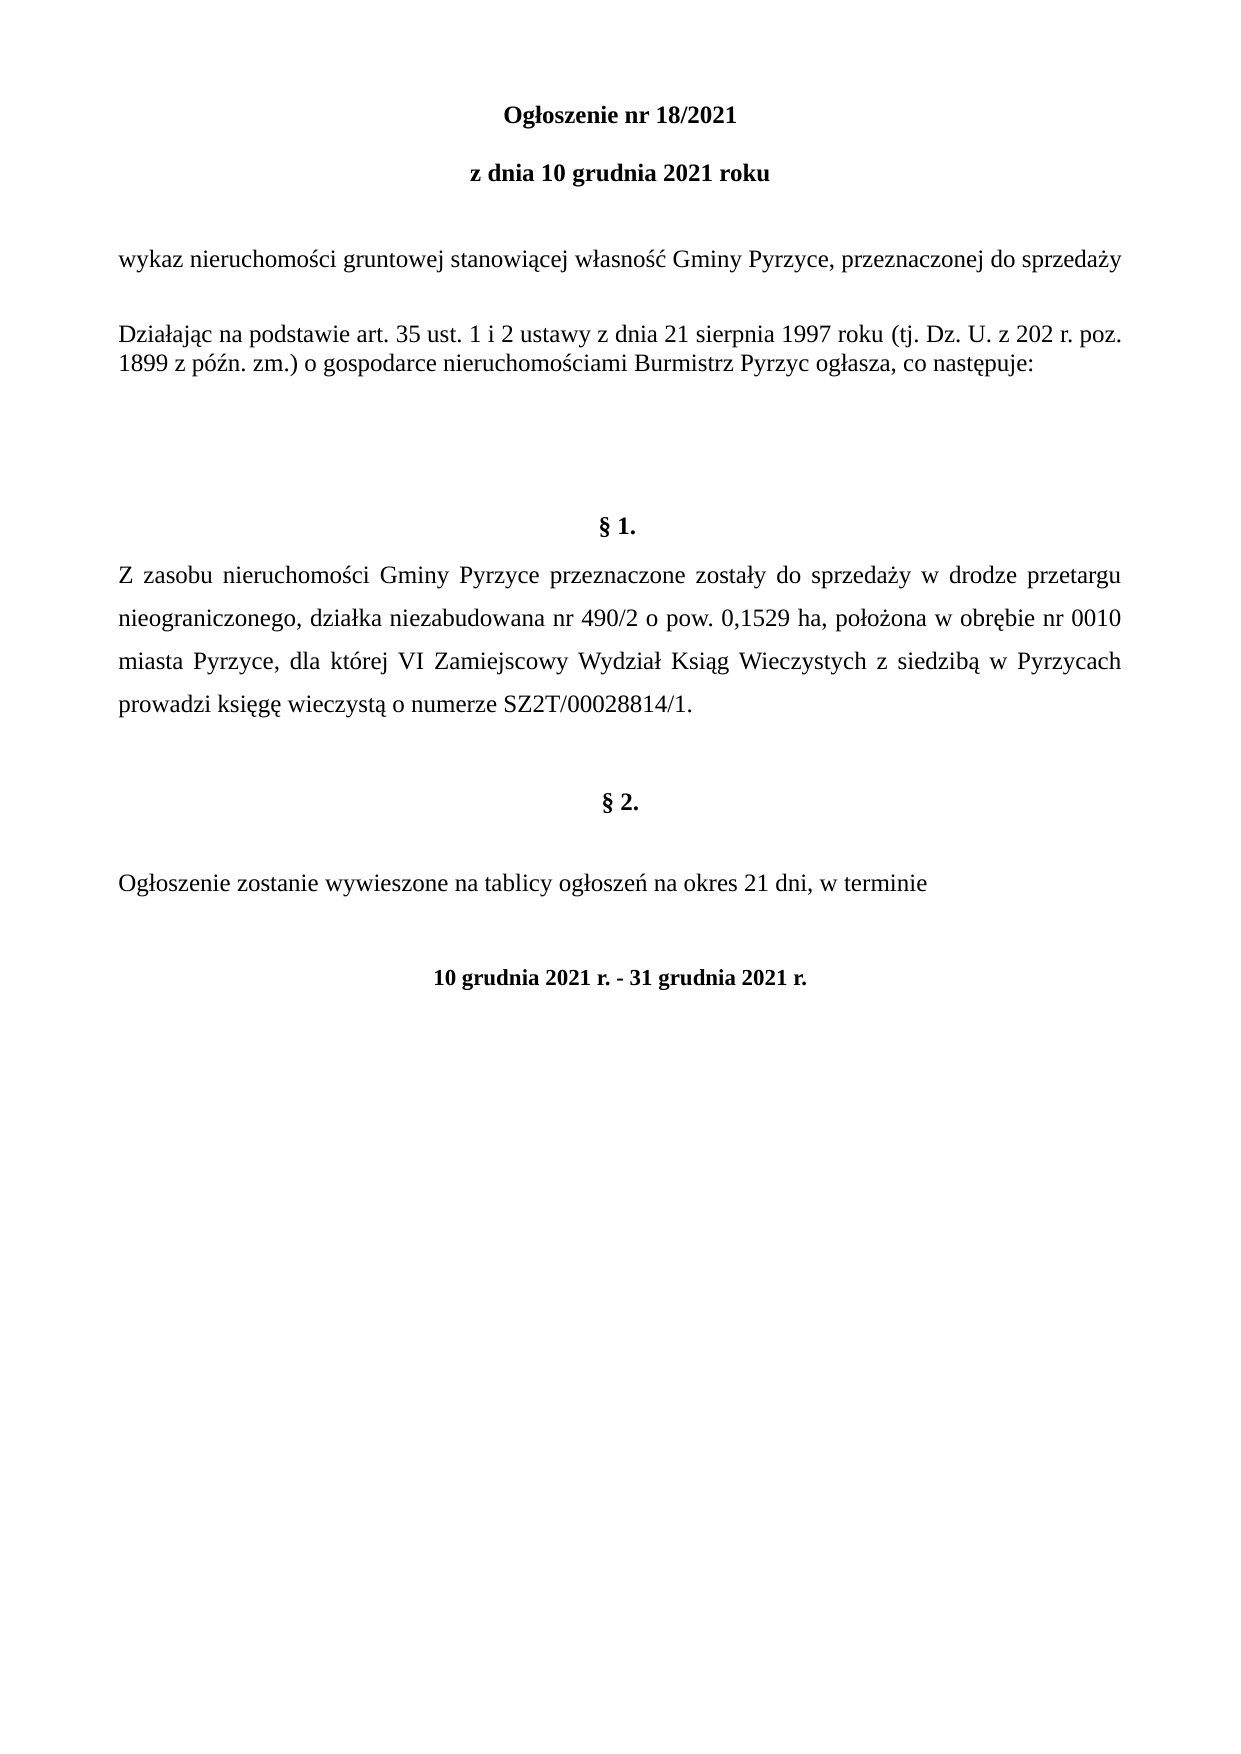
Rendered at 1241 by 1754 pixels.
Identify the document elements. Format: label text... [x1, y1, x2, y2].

text 10 grudnia 2021 r. - 31 grudnia 2021 r. [118, 964, 1122, 991]
text Z zasobu nieruchomości Gminy Pyrzyce przeznaczone zostały do sprzedaży w drodze przetargu nieograniczonego, działka niezabudowana nr 490/2 o pow. 0,1529 ha, położona w obrębie nr 0010 miasta Pyrzyce, dla której VI Zamiejscowy Wydział Ksiąg Wieczystych z siedzibą w Pyrzycach prowadzi księgę wieczystą o numerze SZ2T/00028814/1. [118, 560, 1122, 718]
text z dnia 10 grudnia 2021 roku [118, 158, 1122, 187]
text Ogłoszenie nr 18/2021 [118, 100, 1122, 129]
text § 2. [118, 787, 1122, 816]
text Ogłoszenie zostanie wywieszone na tablicy ogłoszeń na okres 21 dni, w terminie [118, 868, 1122, 897]
text wykaz nieruchomości gruntowej stanowiącej własność Gminy Pyrzyce, przeznaczonej do sprzedaży [118, 244, 1122, 273]
text § 1. [118, 511, 1122, 539]
text Działając na podstawie art. 35 ust. 1 i 2 ustawy z dnia 21 sierpnia 1997 roku (tj. Dz. U. z 202 r. poz. 1899 z późn. zm.) o gospodarce nieruchomościami Burmistrz Pyrzyc ogłasza, co następuje: [118, 319, 1122, 377]
